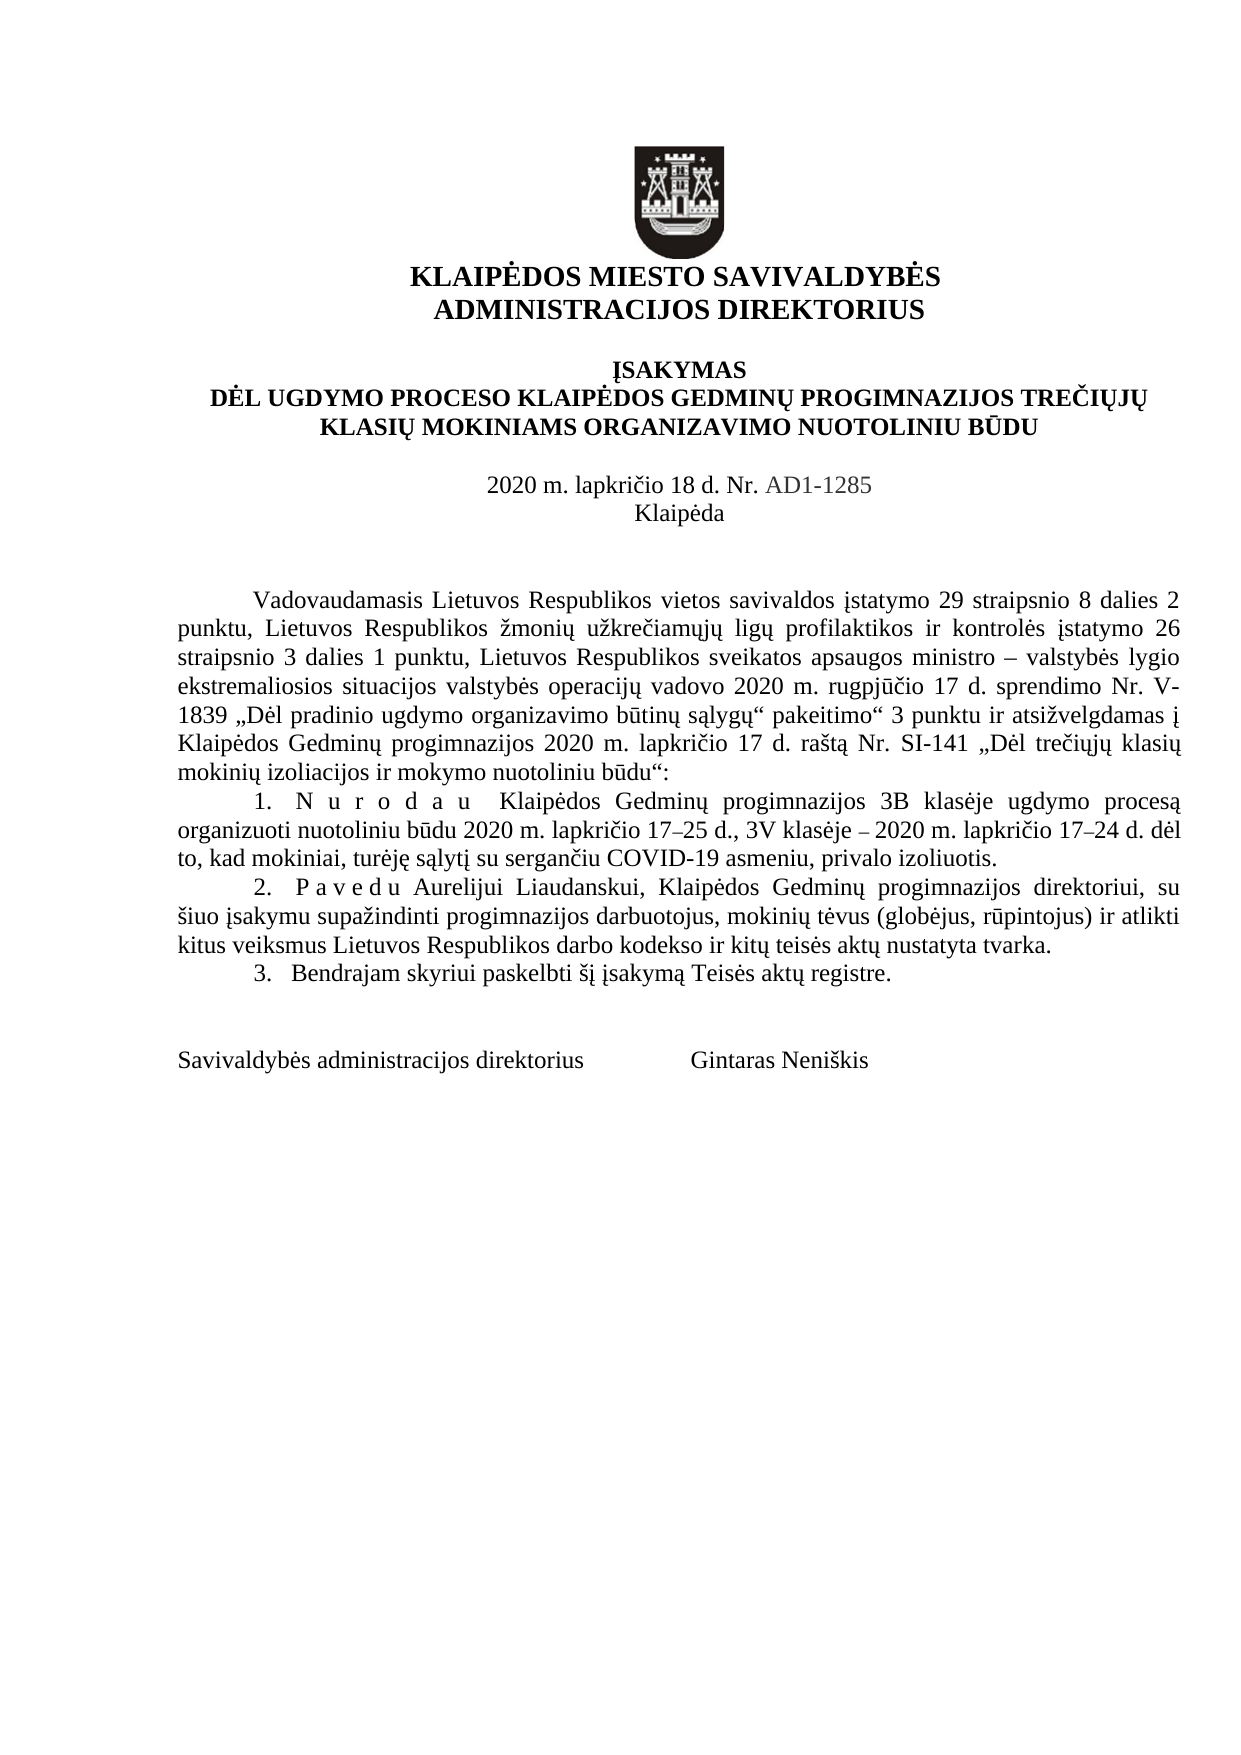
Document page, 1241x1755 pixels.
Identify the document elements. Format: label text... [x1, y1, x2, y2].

text 3. Bendrajam skyriui paskelbti šį įsakymą Teisės aktų registre. [253, 958, 1181, 987]
text Vadovaudamasis Lietuvos Respublikos vietos savivaldos įstatymo 29 straipsnio 8 dalies 2 punktu, Lietuvos Respublikos žmonių užkrečiamųjų ligų profilaktikos ir kontrolės įstatymo 26 straipsnio 3 dalies 1 punktu, Lietuvos Respublikos sveikatos apsaugos ministro – valstybės lygio ekstremaliosios situacijos valstybės operacijų vadovo 2020 m. rugpjūčio 17 d. sprendimo Nr. V-1839 „Dėl pradinio ugdymo organizavimo būtinų sąlygų“ pakeitimo“ 3 punktu ir atsižvelgdamas į Klaipėdos Gedminų progimnazijos 2020 m. lapkričio 17 d. raštą Nr. SI-141 „Dėl trečiųjų klasių mokinių izoliacijos ir mokymo nuotoliniu būdu“: [177, 585, 1181, 786]
text Klaipėda [177, 498, 1181, 527]
text Savivaldybės administracijos direktorius Gintaras Neniškis [177, 1045, 1181, 1073]
text DĖL UGDYMO PROCESO klAipėdOs Gedminų proGIMNAZIJOS TREČIųjų KLASių MOKINIAMS ORGANIZAVIMO NUOTOLINIU BŪDU [177, 383, 1181, 441]
text KLAIPĖDOS MIESTO SAVIVALDYBĖS [177, 259, 1181, 292]
text ADMINISTRACIJOS DIREKTORIUS [177, 292, 1181, 326]
text 2. Pavedu Aurelijui Liaudanskui, Klaipėdos Gedminų progimnazijos direktoriui, su šiuo įsakymu supažindinti progimnazijos darbuotojus, mokinių tėvus (globėjus, rūpintojus) ir atlikti kitus veiksmus Lietuvos Respublikos darbo kodekso ir kitų teisės aktų nustatyta tvarka. [177, 872, 1181, 958]
text ĮSAKYMAS [177, 355, 1181, 383]
text 2020 m. lapkričio 18 d. Nr. AD1-1285 [177, 470, 1181, 498]
text 1. N u r o d a u Klaipėdos Gedminų progimnazijos 3B klasėje ugdymo procesą organizuoti nuotoliniu būdu 2020 m. lapkričio 17–25 d., 3V klasėje – 2020 m. lapkričio 17–24 d. dėl to, kad mokiniai, turėję sąlytį su sergančiu COVID-19 asmeniu, privalo izoliuotis. [177, 786, 1181, 872]
